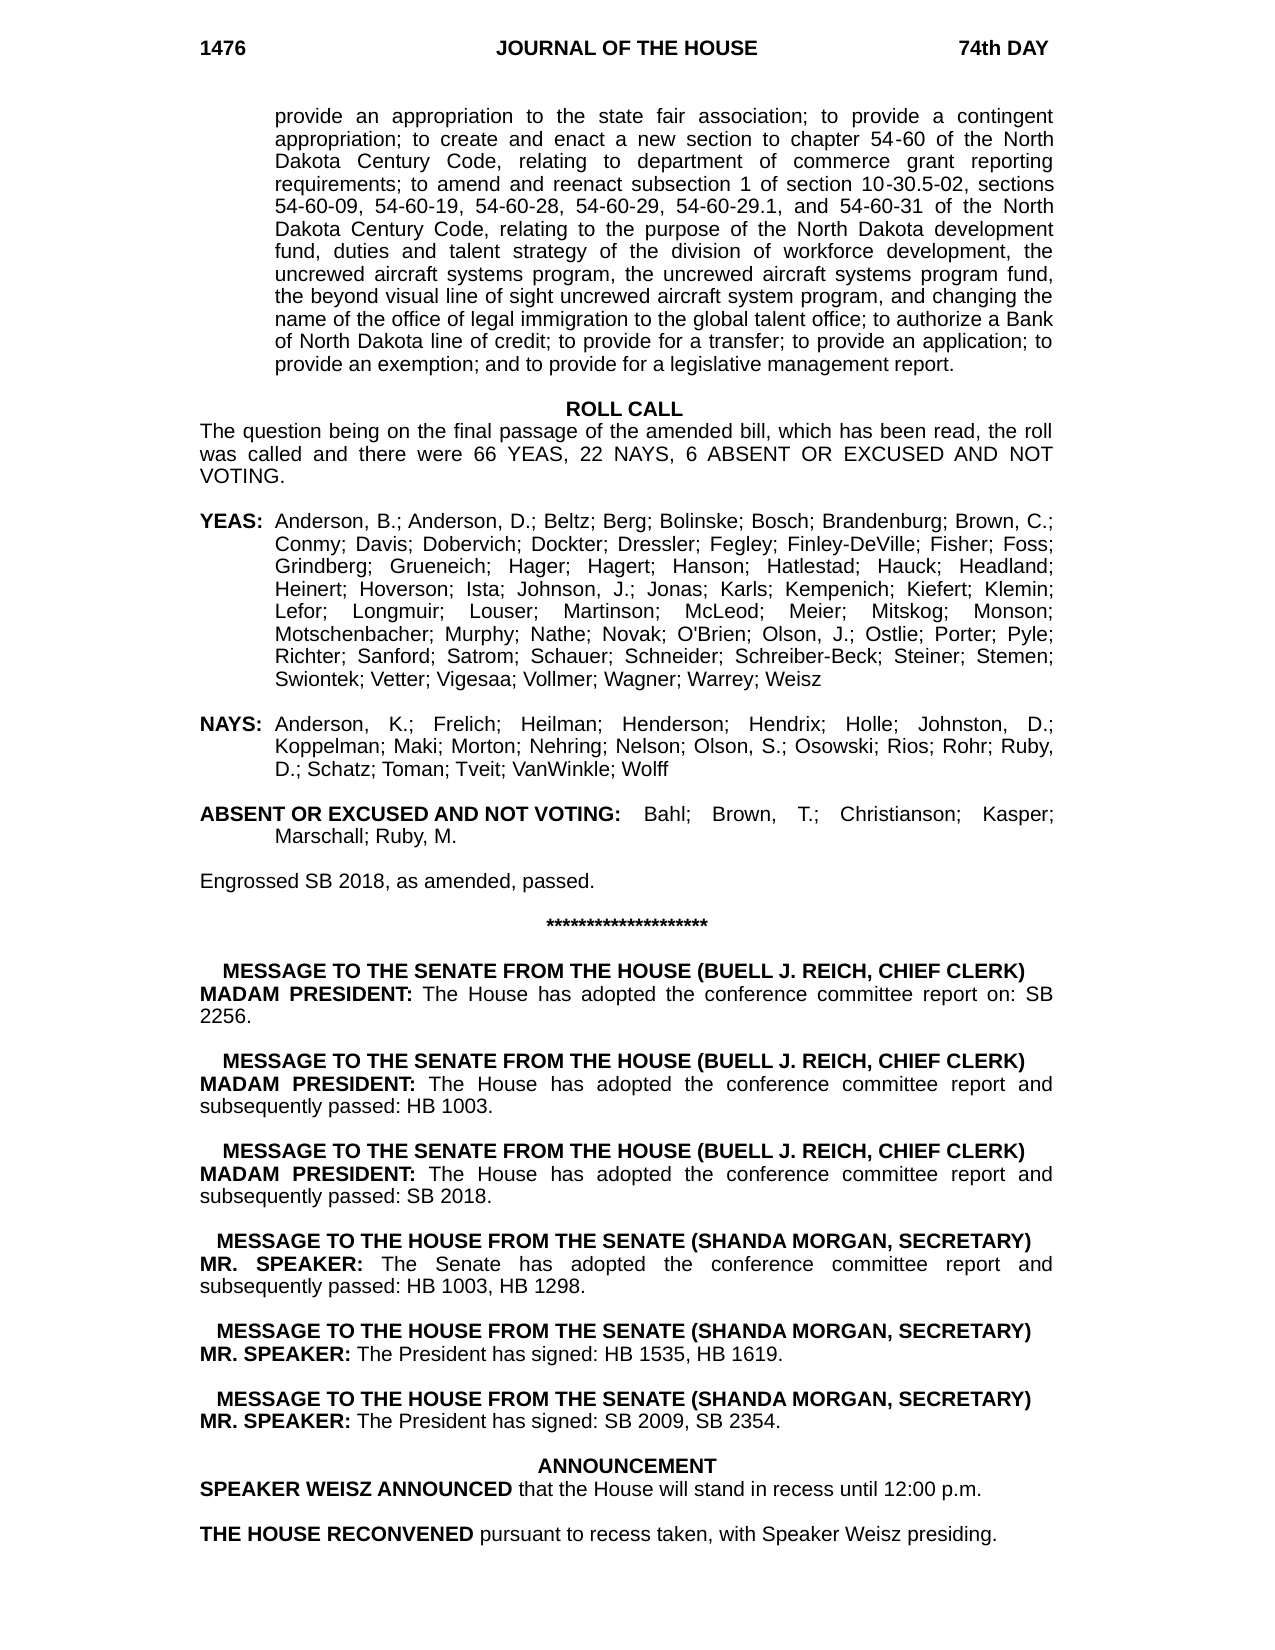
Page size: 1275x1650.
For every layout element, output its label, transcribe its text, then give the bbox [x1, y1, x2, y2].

text ANNOUNCEMENT [199, 1456, 1054, 1478]
text MR. SPEAKER: The Senate has adopted the conference committee report and subsequently passed: HB 1003, HB 1298. [199, 1253, 1054, 1298]
text MADAM PRESIDENT: The House has adopted the conference committee report on: SB 2256. [199, 983, 1054, 1028]
title YEAS: Anderson, B.; Anderson, D.; Beltz; Berg; Bolinske; Bosch; Brandenburg; Brown, C.; Conmy; Davis; Dobervich; Dockter; Dressler; Fegley; Finley-DeVille; Fisher; Foss; Grindberg; Grueneich; Hager; Hagert; Hanson; Hatlestad; Hauck; Headland; Heinert; Hoverson; Ista; Johnson, J.; Jonas; Karls; Kempenich; Kiefert; Klemin; Lefor; Longmuir; Louser; Martinson; McLeod; Meier; Mitskog; Monson; Motschenbacher; Murphy; Nathe; Novak; O'Brien; Olson, J.; Ostlie; Porter; Pyle; Richter; Sanford; Satrom; Schauer; Schneider; Schreiber-Beck; Steiner; Stemen; Swiontek; Vetter; Vigesaa; Vollmer; Wagner; Warrey; Weisz [199, 511, 1054, 691]
text ******************** [199, 916, 1054, 938]
text MESSAGE TO THE HOUSE FROM THE SENATE (SHANDA MORGAN, SECRETARY) [199, 1388, 1054, 1411]
title ABSENT OR EXCUSED AND NOT VOTING: Bahl; Brown, T.; Christianson; Kasper; Marschall; Ruby, M. [199, 803, 1054, 848]
text Engrossed SB 2018, as amended, passed. [199, 871, 1054, 893]
text MESSAGE TO THE SENATE FROM THE HOUSE (BUELL J. REICH, CHIEF CLERK) [199, 961, 1054, 983]
text MESSAGE TO THE SENATE FROM THE HOUSE (BUELL J. REICH, CHIEF CLERK) [199, 1051, 1054, 1073]
text MESSAGE TO THE SENATE FROM THE HOUSE (BUELL J. REICH, CHIEF CLERK) [199, 1141, 1054, 1163]
text MR. SPEAKER: The President has signed: SB 2009, SB 2354. [199, 1411, 1054, 1433]
text SPEAKER WEISZ ANNOUNCED that the House will stand in recess until 12:00 p.m. [199, 1478, 1054, 1501]
title provide an appropriation to the state fair association; to provide a contingent appropriation; to create and enact a new section to chapter 54‑60 of the North Dakota Century Code, relating to department of commerce grant reporting requirements; to amend and reenact subsection 1 of section 10‑30.5‑02, sections 54‑60‑09, 54‑60‑19, 54‑60‑28, 54‑60‑29, 54‑60‑29.1, and 54‑60‑31 of the North Dakota Century Code, relating to the purpose of the North Dakota development fund, duties and talent strategy of the division of workforce development, the uncrewed aircraft systems program, the uncrewed aircraft systems program fund, the beyond visual line of sight uncrewed aircraft system program, and changing the name of the office of legal immigration to the global talent office; to authorize a Bank of North Dakota line of credit; to provide for a transfer; to provide an application; to provide an exemption; and to provide for a legislative management report. [199, 106, 1054, 376]
text MESSAGE TO THE HOUSE FROM THE SENATE (SHANDA MORGAN, SECRETARY) [199, 1321, 1054, 1343]
text MADAM PRESIDENT: The House has adopted the conference committee report and subsequently passed: SB 2018. [199, 1163, 1054, 1208]
text MESSAGE TO THE HOUSE FROM THE SENATE (SHANDA MORGAN, SECRETARY) [199, 1231, 1054, 1253]
text [0, 0, 118, 66]
text THE HOUSE RECONVENED pursuant to recess taken, with Speaker Weisz presiding. [199, 1523, 1054, 1546]
text MADAM PRESIDENT: The House has adopted the conference committee report and subsequently passed: HB 1003. [199, 1073, 1054, 1118]
title NAYS: Anderson, K.; Frelich; Heilman; Henderson; Hendrix; Holle; Johnston, D.; Koppelman; Maki; Morton; Nehring; Nelson; Olson, S.; Osowski; Rios; Rohr; Ruby, D.; Schatz; Toman; Tveit; VanWinkle; Wolff [199, 713, 1054, 781]
subtitle Page 1476 [9, 9, 109, 57]
text MR. SPEAKER: The President has signed: HB 1535, HB 1619. [199, 1343, 1054, 1366]
text The question being on the final passage of the amended bill, which has been read, the roll was called and there were 66 YEAS, 22 NAYS, 6 ABSENT OR EXCUSED AND NOT VOTING. [199, 421, 1054, 488]
text ROLL CALL [199, 398, 1054, 421]
